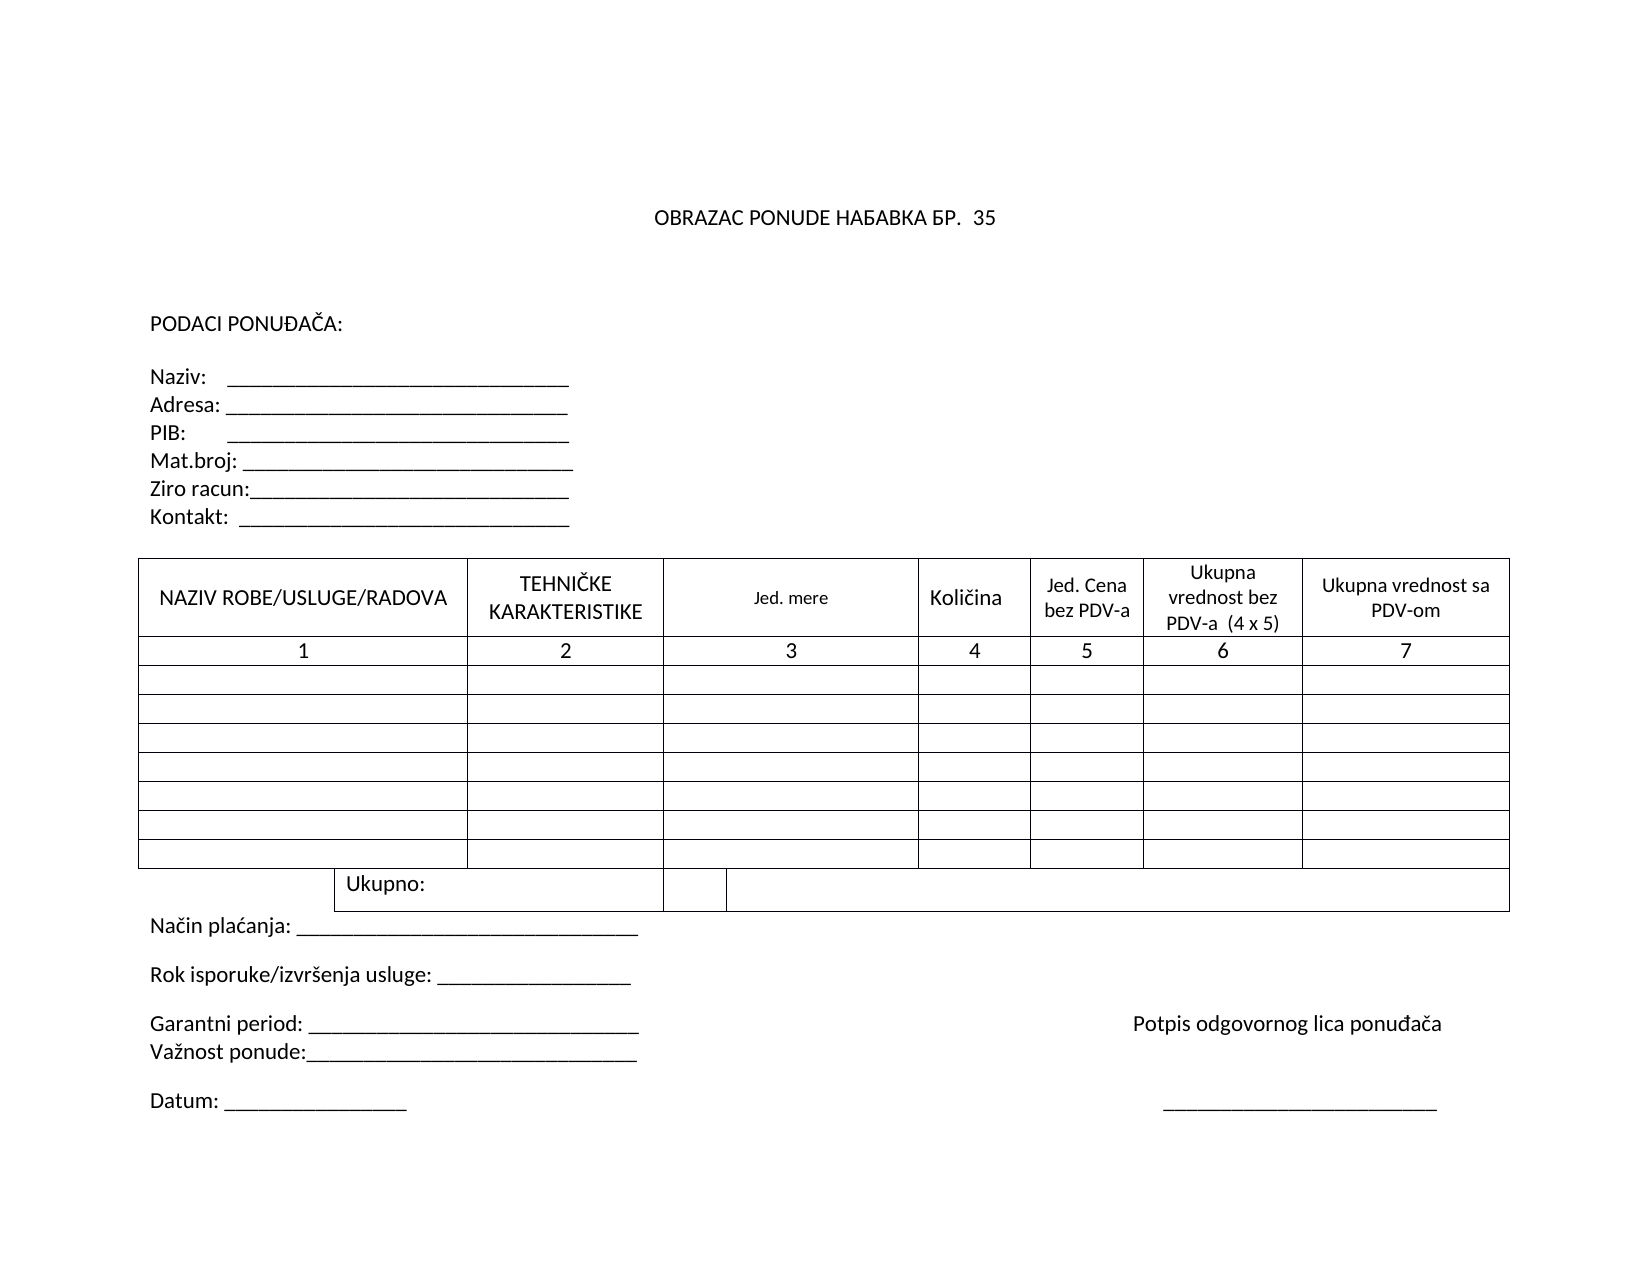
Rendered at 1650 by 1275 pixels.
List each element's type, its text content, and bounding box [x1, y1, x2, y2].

table_cell [1144, 840, 1302, 868]
table_cell 4 [919, 637, 1030, 664]
table_cell [139, 695, 467, 723]
table_cell [1303, 840, 1509, 868]
table_header NAZIV ROBE/USLUGE/RADOVA [139, 559, 467, 636]
table_cell 6 [1144, 637, 1302, 664]
text Kontakt: _____________________________ [150, 502, 1500, 530]
table_cell [1031, 753, 1143, 781]
table_cell 3 [664, 637, 918, 664]
table_cell Ukupno: [335, 869, 663, 911]
table_cell [1144, 753, 1302, 781]
table_cell [919, 782, 1030, 810]
table_cell [1144, 811, 1302, 839]
table_cell [664, 753, 918, 781]
table_cell [1031, 840, 1143, 868]
text Datum: ________________ ________________________ [150, 1086, 1500, 1114]
text PIB: ______________________________ [150, 418, 1500, 446]
text Ziro racun:____________________________ [150, 474, 1500, 502]
table_cell [139, 811, 467, 839]
table_cell [139, 869, 334, 911]
text Garantni period: _____________________________ Potpis odgovornog lica ponuđača Važnost ponude:_____________________________ [150, 1009, 1500, 1065]
table_header Ukupna vrednost bez PDV-a (4 x 5) [1144, 559, 1302, 636]
table_cell [1031, 724, 1143, 752]
table_cell [664, 782, 918, 810]
table_cell [919, 753, 1030, 781]
table_cell [1303, 695, 1509, 723]
table_cell [664, 840, 918, 868]
table_cell [468, 782, 663, 810]
table_cell [1303, 811, 1509, 839]
table_cell [1144, 695, 1302, 723]
text Način plaćanja: ______________________________ [150, 912, 1500, 940]
table_cell [468, 724, 663, 752]
table_header Jed. Cena bez PDV-a [1031, 559, 1143, 636]
table_header TEHNIČKЕ KARAKTERISTIKE [468, 559, 663, 636]
table_cell [664, 695, 918, 723]
table_cell [1144, 782, 1302, 810]
table_cell [1031, 782, 1143, 810]
table_cell [1031, 811, 1143, 839]
table_cell [727, 869, 1509, 911]
table_cell [139, 666, 467, 694]
text Rok isporuke/izvršenja usluge: _________________ [150, 961, 1500, 988]
table_cell [664, 724, 918, 752]
table_cell [664, 666, 918, 694]
table_cell [919, 840, 1030, 868]
table_cell 2 [468, 637, 663, 664]
table_cell [1031, 666, 1143, 694]
text Adresa: ______________________________ [150, 390, 1500, 418]
table_cell [1144, 666, 1302, 694]
text Mat.broj: _____________________________ [150, 446, 1500, 474]
table_cell [139, 724, 467, 752]
table_cell [919, 695, 1030, 723]
table_cell [1144, 724, 1302, 752]
table_header Količina [919, 559, 1030, 636]
table_cell 7 [1303, 637, 1509, 664]
table_cell [1303, 724, 1509, 752]
table_cell [1303, 782, 1509, 810]
table_cell [919, 811, 1030, 839]
text PODACI PONUĐAČA: [150, 309, 1500, 337]
table_cell [468, 753, 663, 781]
table_cell [468, 666, 663, 694]
table_cell [664, 869, 726, 911]
table_cell [468, 695, 663, 723]
table_cell [919, 666, 1030, 694]
table_header Ukupna vrednost sa PDV-om [1303, 559, 1509, 636]
table_cell [1303, 753, 1509, 781]
table_cell [468, 811, 663, 839]
table_cell 1 [139, 637, 467, 664]
table_cell [1303, 666, 1509, 694]
table_cell 5 [1031, 637, 1143, 664]
table_cell [919, 724, 1030, 752]
table_cell [139, 753, 467, 781]
table_cell [468, 840, 663, 868]
table_cell [664, 811, 918, 839]
table_cell [1031, 695, 1143, 723]
table_header Jed. mere [664, 559, 918, 636]
text OBRAZAC PONUDE НАБАВКА БР. 35 [150, 203, 1500, 231]
table_cell [139, 840, 467, 868]
table_cell [139, 782, 467, 810]
text Naziv: ______________________________ [150, 362, 1500, 390]
